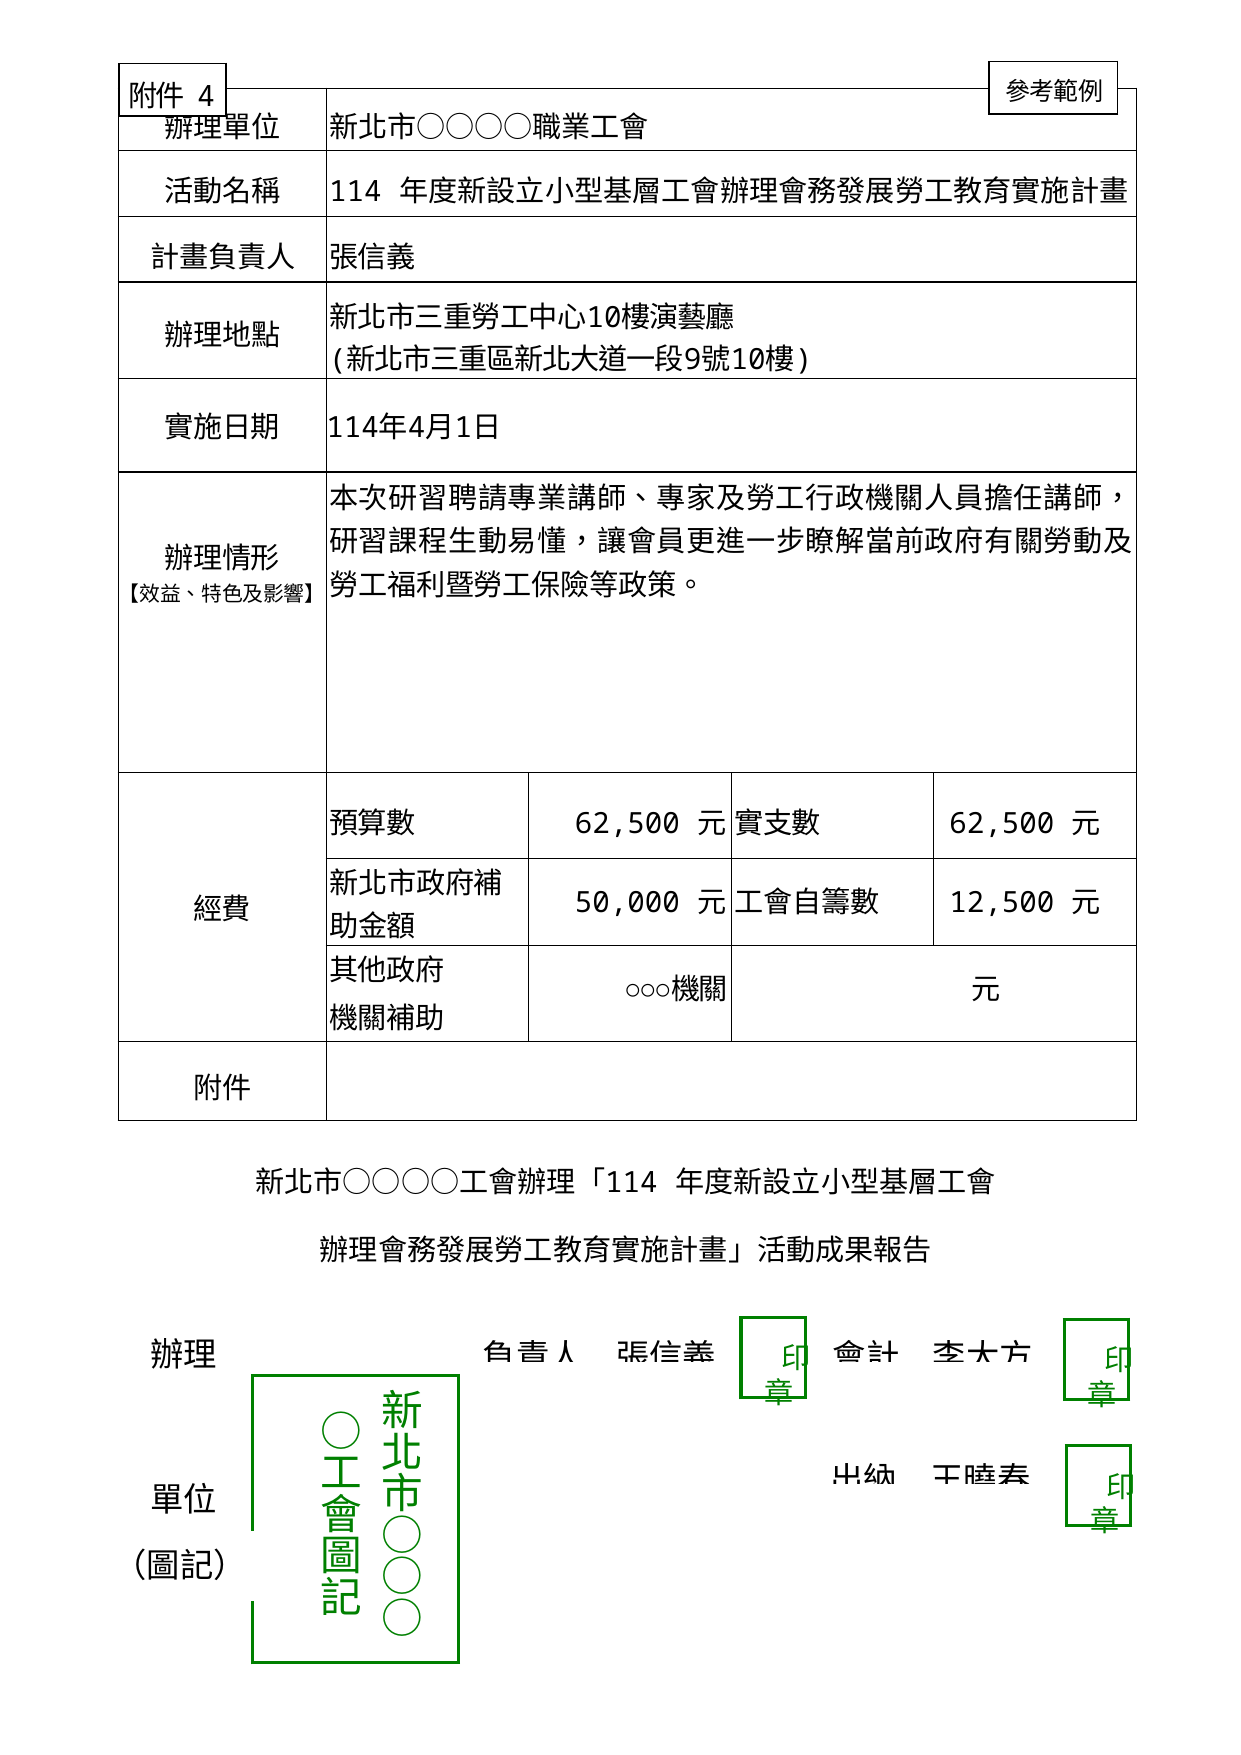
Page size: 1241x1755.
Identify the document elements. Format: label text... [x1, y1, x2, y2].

table_cell 62,500 元 [934, 773, 1136, 858]
table_cell 本次研習聘請專業講師、專家及勞工行政機關人員擔任講師，研習課程生動易懂，讓會員更進一步瞭解當前政府有關勞動及勞工福利暨勞工保險等政策。 [327, 473, 1136, 772]
text 印章 [1086, 1336, 1120, 1383]
text 出納 王曉春 [830, 1453, 1036, 1484]
text 印章 [1088, 1462, 1122, 1509]
table_cell 計畫負責人 [119, 217, 326, 281]
table_cell 新北市三重勞工中心10樓演藝廳 (新北市三重區新北大道一段9號10樓) [327, 283, 1136, 378]
table_cell 12,500 元 [934, 859, 1136, 945]
table_cell 預算數 [327, 773, 528, 858]
table_cell 工會自籌數 [732, 859, 933, 945]
table_cell 辦理地點 [119, 283, 326, 378]
table_cell 50,000 元 [529, 859, 731, 945]
text 會計 李大方 [833, 1330, 1039, 1361]
text 負責人 張信義 [483, 1330, 718, 1361]
text 印章 [763, 1334, 796, 1381]
text 附件 4 [120, 73, 225, 115]
table_cell 元 [732, 946, 1136, 1041]
table_cell [327, 1042, 1136, 1120]
text 新北市○○○○工會辦理「114 年度新設立小型基層工會辦理會務發展勞工教育實施計畫」活動成果報告 [243, 1158, 1008, 1268]
text 新北市○○○○工會圖記 [311, 1388, 432, 1638]
table_cell 114年4月1日 [327, 379, 1136, 471]
table_cell 經費 [119, 773, 326, 1041]
table_cell 62,500 元 [529, 773, 731, 858]
table_header 新北市○○○○職業工會 [327, 89, 1136, 150]
table_cell 實施日期 [119, 379, 326, 471]
text 參考範例 [1005, 71, 1117, 107]
text （圖記） [113, 1539, 251, 1587]
table_cell ○○○機關 [529, 946, 731, 1041]
table_cell 張信義 [327, 217, 1136, 281]
table_cell 辦理情形 【效益、特色及影響】 [119, 473, 326, 772]
text 辦理單位 [133, 1328, 233, 1517]
table_cell 其他政府 機關補助 [327, 946, 528, 1041]
table_cell 新北市政府補助金額 [327, 859, 528, 945]
table_header 辦理單位 [119, 89, 326, 150]
table_cell 活動名稱 [119, 151, 326, 216]
table_cell 附件 [119, 1042, 326, 1120]
table_cell 114 年度新設立小型基層工會辦理會務發展勞工教育實施計畫 [327, 151, 1136, 216]
table_cell 實支數 [732, 773, 933, 858]
